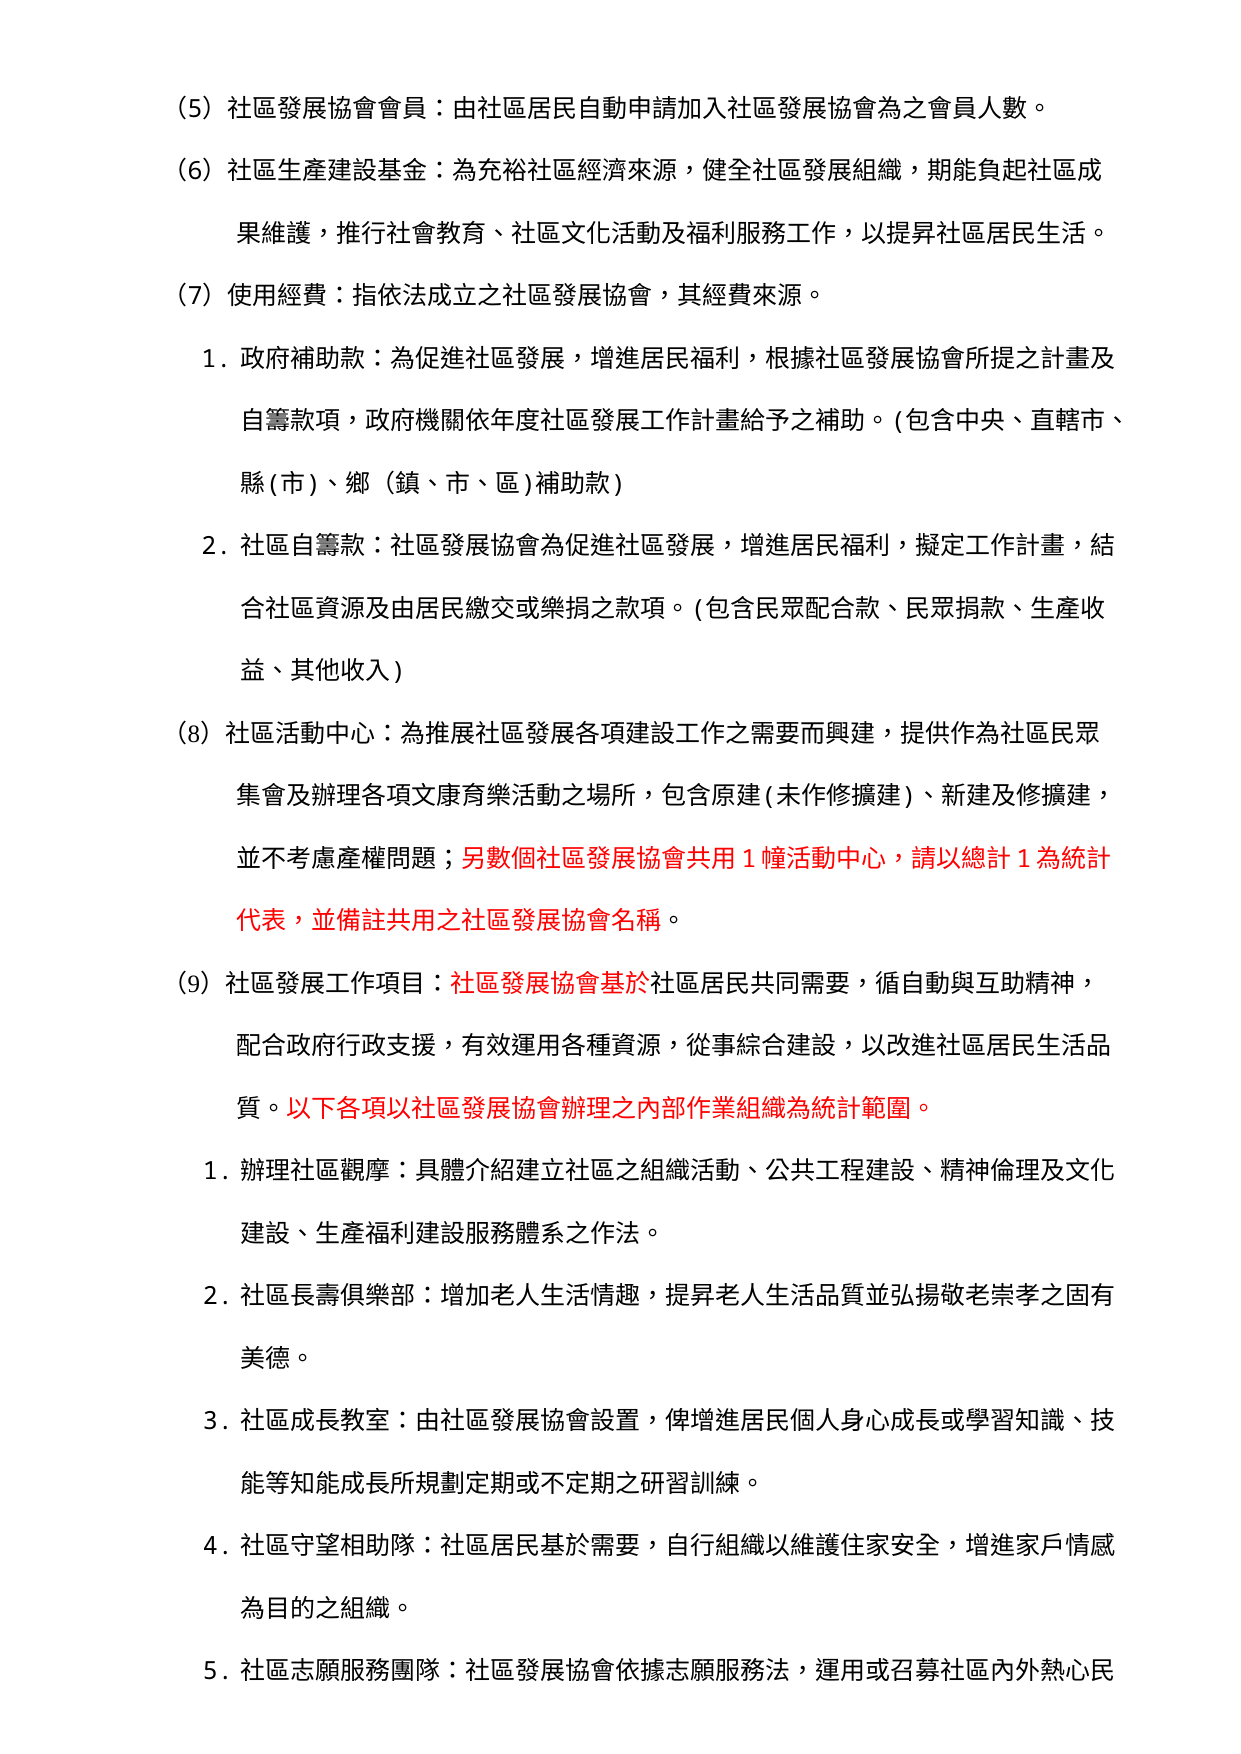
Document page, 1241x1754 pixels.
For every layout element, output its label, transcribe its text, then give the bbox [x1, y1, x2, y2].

list 辦理社區觀摩：具體介紹建立社區之組織活動、公共工程建設、精神倫理及文化建設、生產福利建設服務體系之作法。 [203, 1127, 1122, 1252]
list 社區成長教室：由社區發展協會設置，俾增進居民個人身心成長或學習知識、技能等知能成長所規劃定期或不定期之研習訓練。 [203, 1377, 1122, 1502]
list 社區守望相助隊：社區居民基於需要，自行組織以維護住家安全，增進家戶情感為目的之組織。 [203, 1502, 1122, 1627]
list 社區發展協會會員：由社區居民自動申請加入社區發展協會為之會員人數。 [162, 64, 1122, 127]
list 政府補助款：為促進社區發展，增進居民福利，根據社區發展協會所提之計畫及自籌款項，政府機關依年度社區發展工作計畫給予之補助。(包含中央、直轄市、縣(市)、鄉（鎮、市、區)補助款) [201, 314, 1122, 502]
list 社區發展工作項目：社區發展協會基於社區居民共同需要，循自動與互助精神，配合政府行政支援，有效運用各種資源，從事綜合建設，以改進社區居民生活品質。以下各項以社區發展協會辦理之內部作業組織為統計範圍。 [162, 939, 1122, 1127]
list 使用經費：指依法成立之社區發展協會，其經費來源。 [162, 252, 1122, 314]
list 社區長壽俱樂部：增加老人生活情趣，提昇老人生活品質並弘揚敬老崇孝之固有美德。 [203, 1252, 1122, 1377]
list 社區自籌款：社區發展協會為促進社區發展，增進居民福利，擬定工作計畫，結合社區資源及由居民繳交或樂捐之款項。(包含民眾配合款、民眾捐款、生產收益、其他收入) [201, 502, 1122, 689]
list 社區志願服務團隊：社區發展協會依據志願服務法，運用或召募社區內外熱心民 [203, 1627, 1122, 1689]
list 社區生產建設基金：為充裕社區經濟來源，健全社區發展組織，期能負起社區成果維護，推行社會教育、社區文化活動及福利服務工作，以提昇社區居民生活。 [162, 127, 1122, 252]
list 社區活動中心：為推展社區發展各項建設工作之需要而興建，提供作為社區民眾集會及辦理各項文康育樂活動之場所，包含原建(未作修擴建)、新建及修擴建，並不考慮產權問題；另數個社區發展協會共用1幢活動中心，請以總計1為統計代表，並備註共用之社區發展協會名稱。 [162, 689, 1122, 939]
